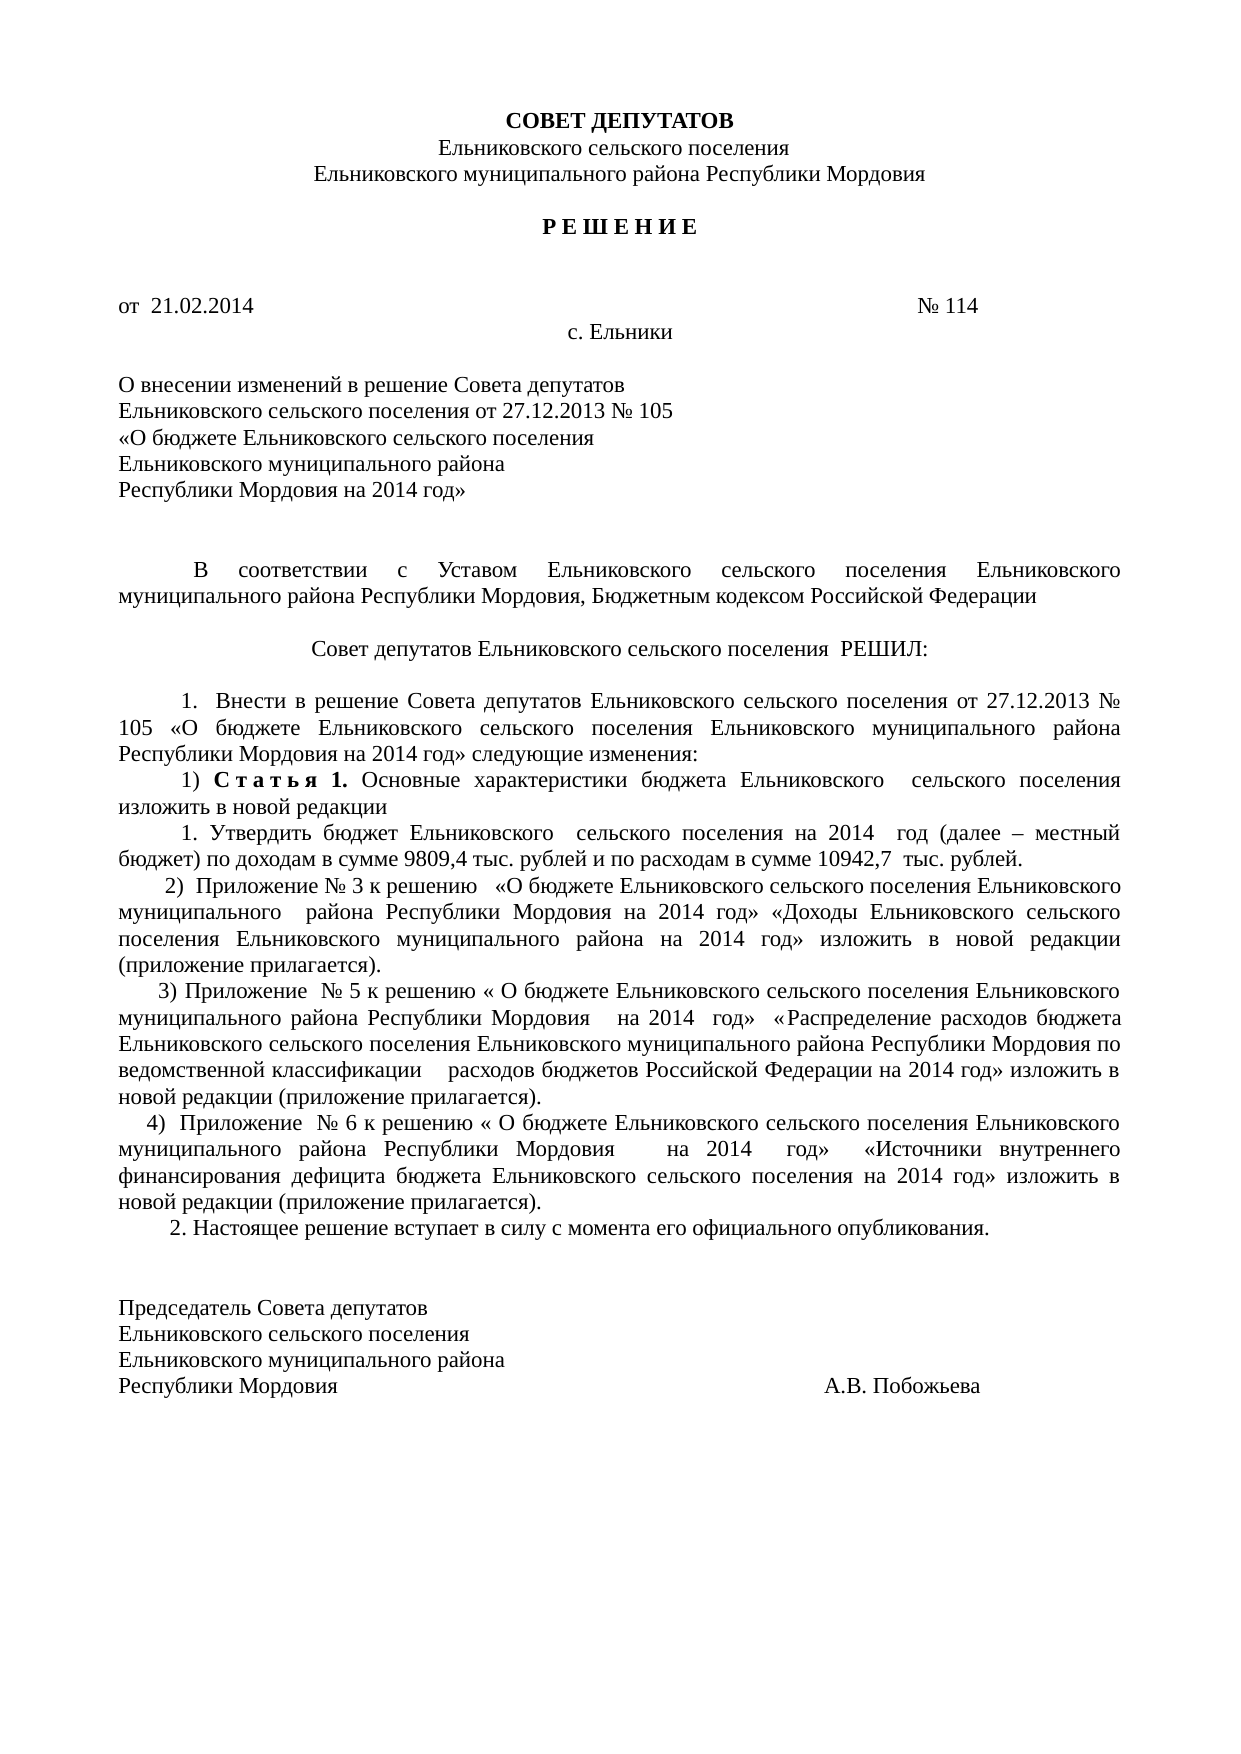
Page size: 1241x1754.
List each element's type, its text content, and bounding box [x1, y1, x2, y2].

text 1) С т а т ь я 1. Основные характеристики бюджета Ельниковского сельского поселения изложить в новой редакции [118, 766, 1122, 819]
text 2. Настоящее решение вступает в силу с момента его официального опубликования. [118, 1214, 1122, 1241]
text Председатель Совета депутатов [118, 1293, 1122, 1320]
text Ельниковского муниципального района Республики Мордовия [118, 160, 1121, 187]
text Республики Мордовия на 2014 год» [118, 477, 1122, 503]
text с. Ельники [118, 318, 1122, 345]
text Ельниковского муниципального района [118, 450, 1122, 477]
text СОВЕТ ДЕПУТАТОВ [118, 108, 1121, 134]
text 2) Приложение № 3 к решению «О бюджете Ельниковского сельского поселения Ельниковского муниципального района Республики Мордовия на 2014 год» «Доходы Ельниковского сельского поселения Ельниковского муниципального района на 2014 год» изложить в новой редакции (приложение прилагается). [118, 872, 1122, 977]
text от 21.02.2014 № 114 [118, 292, 1122, 318]
text Совет депутатов Ельниковского сельского поселения РЕШИЛ: [118, 635, 1122, 661]
text О внесении изменений в решение Совета депутатов [118, 371, 1122, 397]
text 1. Утвердить бюджет Ельниковского сельского поселения на 2014 год (далее – местный бюджет) по доходам в сумме 9809,4 тыс. рублей и по расходам в сумме 10942,7 тыс. рублей. [118, 819, 1122, 872]
text Ельниковского муниципального района [118, 1346, 1122, 1373]
text Р Е Ш Е Н И Е [118, 213, 1121, 239]
text Ельниковского сельского поселения [118, 134, 1121, 160]
text В соответствии с Уставом Ельниковского сельского поселения Ельниковского муниципального района Республики Мордовия, Бюджетным кодексом Российской Федерации [118, 556, 1122, 608]
text 1. Внести в решение Совета депутатов Ельниковского сельского поселения от 27.12.2013 № 105 «О бюджете Ельниковского сельского поселения Ельниковского муниципального района Республики Мордовия на 2014 год» следующие изменения: [118, 687, 1122, 766]
text Ельниковского сельского поселения [118, 1320, 1122, 1346]
list 3) Приложение № 5 к решению « О бюджете Ельниковского сельского поселения Ельниковского муниципального района Республики Мордовия на 2014 год» «Распределение расходов бюджета Ельниковского сельского поселения Ельниковского муниципального района Республики Мордовия по ведомственной классификации расходов бюджетов Российской Федерации на 2014 год» изложить в новой редакции (приложение прилагается). [118, 977, 1122, 1109]
list 4) Приложение № 6 к решению « О бюджете Ельниковского сельского поселения Ельниковского муниципального района Республики Мордовия на 2014 год» «Источники внутреннего финансирования дефицита бюджета Ельниковского сельского поселения на 2014 год» изложить в новой редакции (приложение прилагается). [118, 1109, 1122, 1214]
text Ельниковского сельского поселения от 27.12.2013 № 105 [118, 397, 1122, 424]
text Республики Мордовия А.В. Побожьева [118, 1373, 1122, 1399]
text «О бюджете Ельниковского сельского поселения [118, 424, 1122, 450]
